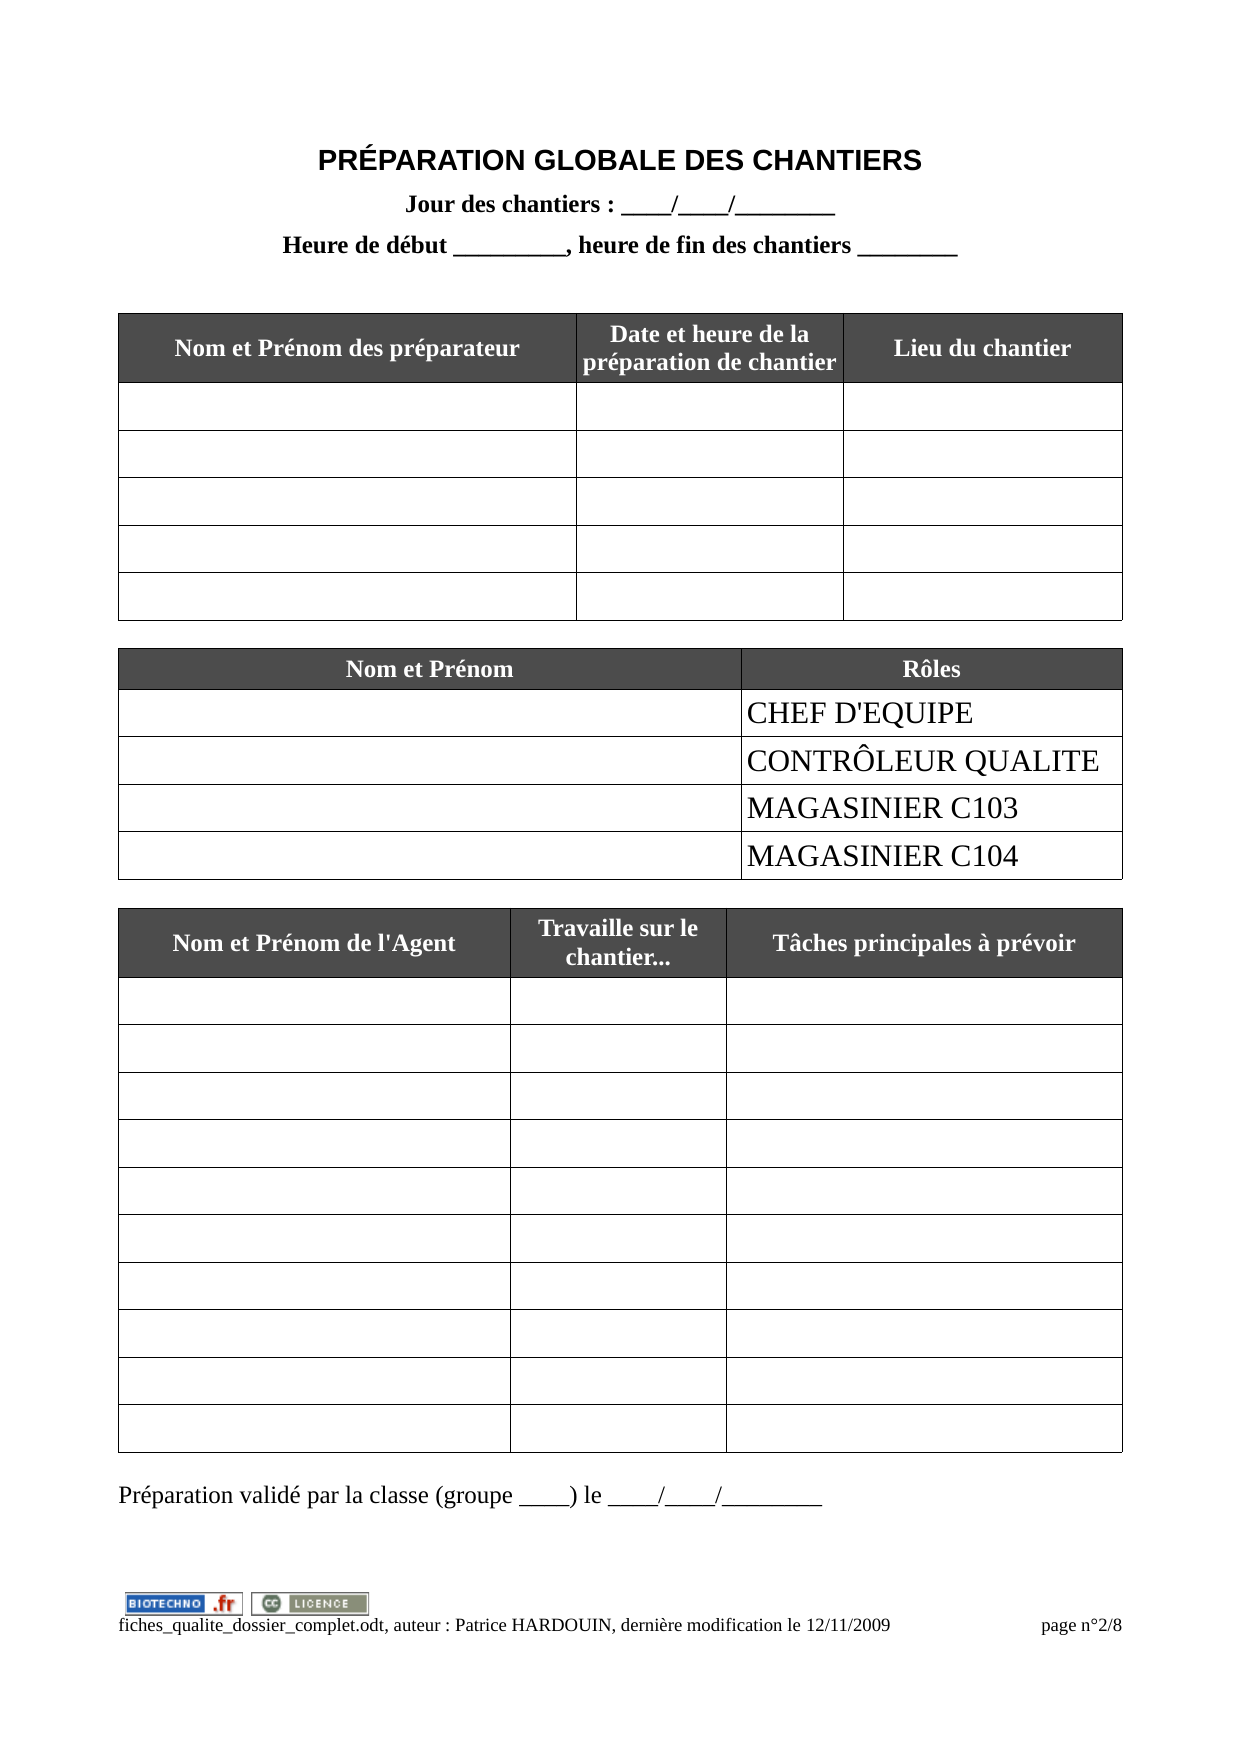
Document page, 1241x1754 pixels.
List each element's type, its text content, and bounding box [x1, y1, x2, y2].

table_cell [577, 383, 843, 429]
table_cell [119, 832, 741, 879]
table_cell [577, 478, 843, 524]
table_cell MAGASINIER C103 [742, 785, 1122, 831]
table_cell [577, 431, 843, 477]
table_cell [844, 478, 1122, 524]
table_cell [119, 478, 576, 524]
table_cell [119, 690, 741, 736]
table_cell [119, 431, 576, 477]
table_cell [119, 737, 741, 784]
table_header Date et heure de la préparation de chantier [577, 314, 843, 382]
table_cell [119, 573, 576, 619]
table_cell [727, 1168, 1122, 1214]
table_cell [119, 978, 510, 1024]
table_cell [511, 1025, 726, 1072]
table_header Nom et Prénom [119, 649, 741, 689]
table_header Rôles [742, 649, 1122, 689]
table_cell [511, 1073, 726, 1119]
text Heure de début _________, heure de fin des chantiers ________ [118, 230, 1122, 259]
table_cell [727, 1310, 1122, 1357]
table_header Tâches principales à prévoir [727, 909, 1122, 977]
table_cell CHEF D'EQUIPE [742, 690, 1122, 736]
table_cell [119, 1358, 510, 1404]
table_cell [577, 526, 843, 572]
table_cell [511, 1120, 726, 1167]
table_cell [119, 1168, 510, 1214]
table_cell [119, 1263, 510, 1309]
table_cell [727, 1215, 1122, 1262]
picture [125, 1592, 243, 1616]
table_header Lieu du chantier [844, 314, 1122, 382]
table_cell [844, 573, 1122, 619]
table_header Nom et Prénom de l'Agent [119, 909, 510, 977]
table_cell [727, 1120, 1122, 1167]
table_cell [119, 1405, 510, 1452]
table_cell [511, 978, 726, 1024]
table_cell CONTRÔLEUR QUALITE [742, 737, 1122, 784]
table_cell [119, 526, 576, 572]
table_cell [119, 1310, 510, 1357]
table_cell [511, 1263, 726, 1309]
table_cell [119, 383, 576, 429]
table_header Nom et Prénom des préparateur [119, 314, 576, 382]
picture [251, 1592, 370, 1616]
table_cell [119, 1073, 510, 1119]
table_cell MAGASINIER C104 [742, 832, 1122, 879]
table_cell [844, 383, 1122, 429]
table_cell [511, 1358, 726, 1404]
table_cell [511, 1168, 726, 1214]
text Préparation validé par la classe (groupe ____) le ____/____/________ [118, 1480, 1122, 1509]
table_cell [511, 1405, 726, 1452]
table_cell [727, 1263, 1122, 1309]
table_cell [119, 785, 741, 831]
table_cell [727, 1405, 1122, 1452]
table_cell [844, 431, 1122, 477]
subtitle PRÉPARATION GLOBALE DES CHANTIERS [118, 143, 1122, 177]
table_cell [119, 1215, 510, 1262]
table_cell [844, 526, 1122, 572]
table_cell [727, 1073, 1122, 1119]
table_cell [119, 1120, 510, 1167]
table_cell [119, 1025, 510, 1072]
table_cell [511, 1310, 726, 1357]
table_cell [511, 1215, 726, 1262]
text Jour des chantiers : ____/____/________ [118, 189, 1122, 218]
table_header Travaille sur le chantier... [511, 909, 726, 977]
table_cell [727, 1025, 1122, 1072]
table_cell [577, 573, 843, 619]
table_cell [727, 978, 1122, 1024]
table_cell [727, 1358, 1122, 1404]
